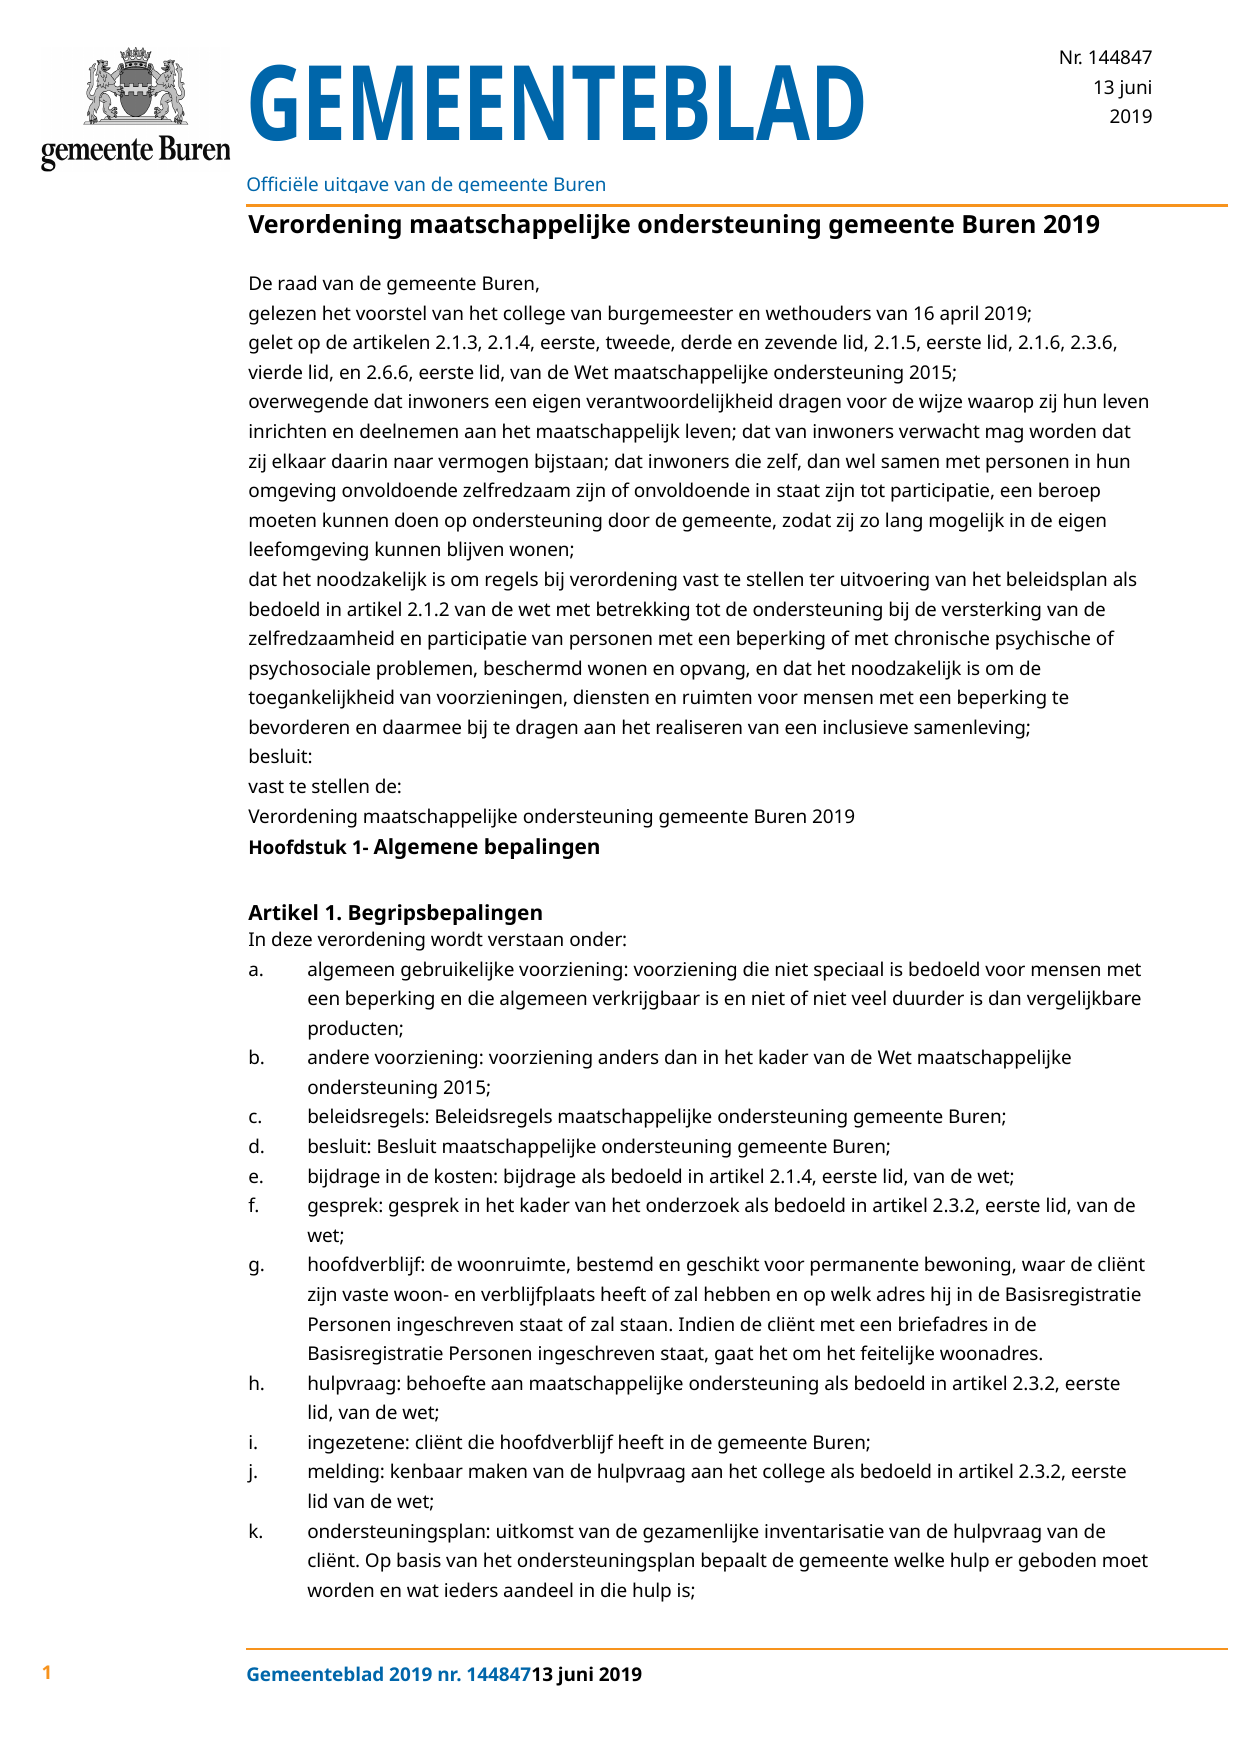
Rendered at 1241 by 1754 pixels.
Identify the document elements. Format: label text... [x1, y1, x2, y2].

picture [41, 47, 231, 172]
list ingezetene: cliënt die hoofdverblijf heeft in de gemeente Buren; [248, 1429, 1152, 1455]
text gelezen het voorstel van het college van burgemeester en wethouders van 16 april 2019; [248, 300, 1152, 326]
text overwegende dat inwoners een eigen verantwoordelijkheid dragen voor de wijze waarop zij hun leven inrichten en deelnemen aan het maatschappelijk leven; dat van inwoners verwacht mag worden dat zij elkaar daarin naar vermogen bijstaan; dat inwoners die zelf, dan wel samen met personen in hun omgeving onvoldoende zelfredzaam zijn of onvoldoende in staat zijn tot participatie, een beroep moeten kunnen doen op ondersteuning door de gemeente, zodat zij zo lang mogelijk in de eigen leefomgeving kunnen blijven wonen; [248, 389, 1152, 562]
list besluit: Besluit maatschappelijke ondersteuning gemeente Buren; [248, 1133, 1152, 1159]
text Artikel 1. Begripsbepalingen [248, 898, 1152, 926]
text besluit: [248, 744, 1152, 769]
list bijdrage in de kosten: bijdrage als bedoeld in artikel 2.1.4, eerste lid, van de wet; [248, 1163, 1152, 1188]
text gelet op de artikelen 2.1.3, 2.1.4, eerste, tweede, derde en zevende lid, 2.1.5, eerste lid, 2.1.6, 2.3.6, vierde lid, en 2.6.6, eerste lid, van de Wet maatschappelijke ondersteuning 2015; [248, 329, 1152, 385]
text Verordening maatschappelijke ondersteuning gemeente Buren 2019 [248, 803, 1152, 828]
text Hoofdstuk 1- Algemene bepalingen [248, 832, 1152, 861]
list andere voorziening: voorziening anders dan in het kader van de Wet maatschappelijke ondersteuning 2015; [248, 1044, 1152, 1100]
list ondersteuningsplan: uitkomst van de gezamenlijke inventarisatie van de hulpvraag van de cliënt. Op basis van het ondersteuningsplan bepaalt de gemeente welke hulp er geboden moet worden en wat ieders aandeel in die hulp is; [248, 1518, 1152, 1603]
list beleidsregels: Beleidsregels maatschappelijke ondersteuning gemeente Buren; [248, 1104, 1152, 1129]
text In deze verordening wordt verstaan onder: [248, 926, 1152, 952]
list gesprek: gesprek in het kader van het onderzoek als bedoeld in artikel 2.3.2, eerste lid, van de wet; [248, 1192, 1152, 1248]
text vast te stellen de: [248, 773, 1152, 799]
list hoofdverblijf: de woonruimte, bestemd en geschikt voor permanente bewoning, waar de cliënt zijn vaste woon- en verblijfplaats heeft of zal hebben en op welk adres hij in de Basisregistratie Personen ingeschreven staat of zal staan. Indien de cliënt met een briefadres in de Basisregistratie Personen ingeschreven staat, gaat het om het feitelijke woonadres. [248, 1252, 1152, 1366]
text De raad van de gemeente Buren, [248, 270, 1152, 296]
text dat het noodzakelijk is om regels bij verordening vast te stellen ter uitvoering van het beleidsplan als bedoeld in artikel 2.1.2 van de wet met betrekking tot de ondersteuning bij de versterking van de zelfredzaamheid en participatie van personen met een beperking of met chronische psychische of psychosociale problemen, beschermd wonen en opvang, en dat het noodzakelijk is om de toegankelijkheid van voorzieningen, diensten en ruimten voor mensen met een beperking te bevorderen en daarmee bij te dragen aan het realiseren van een inclusieve samenleving; [248, 566, 1152, 740]
text Verordening maatschappelijke ondersteuning gemeente Buren 2019 [248, 207, 1152, 241]
list hulpvraag: behoefte aan maatschappelijke ondersteuning als bedoeld in artikel 2.3.2, eerste lid, van de wet; [248, 1370, 1152, 1425]
list algemeen gebruikelijke voorziening: voorziening die niet speciaal is bedoeld voor mensen met een beperking en die algemeen verkrijgbaar is en niet of niet veel duurder is dan vergelijkbare producten; [248, 956, 1152, 1041]
list melding: kenbaar maken van de hulpvraag aan het college als bedoeld in artikel 2.3.2, eerste lid van de wet; [248, 1459, 1152, 1514]
